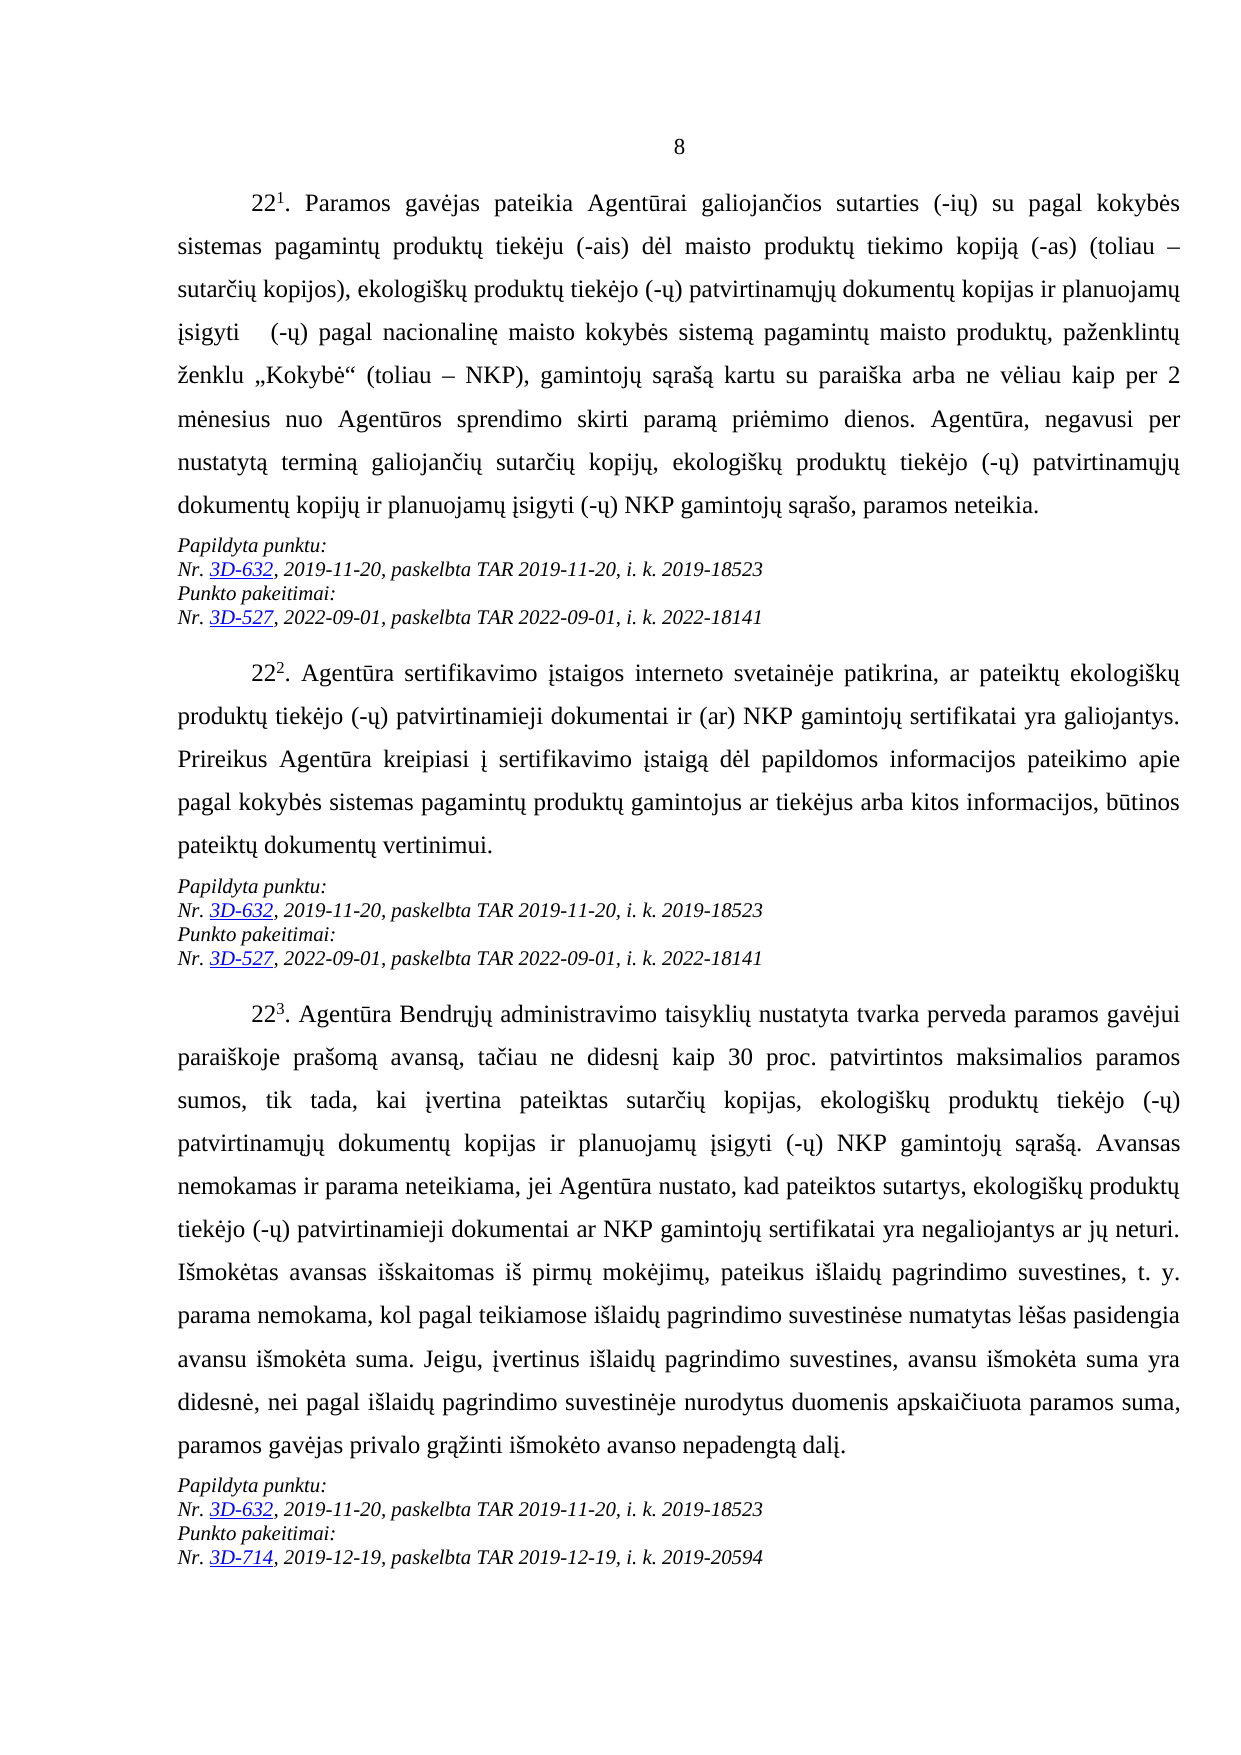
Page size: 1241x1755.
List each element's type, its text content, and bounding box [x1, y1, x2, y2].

text Nr. 3D-527, 2022-09-01, paskelbta TAR 2022-09-01, i. k. 2022-18141 [177, 946, 1181, 970]
text Nr. 3D-632, 2019-11-20, paskelbta TAR 2019-11-20, i. k. 2019-18523 [177, 557, 1181, 581]
text Punkto pakeitimai: [177, 581, 1181, 605]
text 223. Agentūra Bendrųjų administravimo taisyklių nustatyta tvarka perveda paramos gavėjui paraiškoje prašomą avansą, tačiau ne didesnį kaip 30 proc. patvirtintos maksimalios paramos sumos, tik tada, kai įvertina pateiktas sutarčių kopijas, ekologiškų produktų tiekėjo (-ų) patvirtinamųjų dokumentų kopijas ir planuojamų įsigyti (-ų) NKP gamintojų sąrašą. Avansas nemokamas ir parama neteikiama, jei Agentūra nustato, kad pateiktos sutartys, ekologiškų produktų tiekėjo (-ų) patvirtinamieji dokumentai ar NKP gamintojų sertifikatai yra negaliojantys ar jų neturi. Išmokėtas avansas išskaitomas iš pirmų mokėjimų, pateikus išlaidų pagrindimo suvestines, t. y. parama nemokama, kol pagal teikiamose išlaidų pagrindimo suvestinėse numatytas lėšas pasidengia avansu išmokėta suma. Jeigu, įvertinus išlaidų pagrindimo suvestines, avansu išmokėta suma yra didesnė, nei pagal išlaidų pagrindimo suvestinėje nurodytus duomenis apskaičiuota paramos suma, paramos gavėjas privalo grąžinti išmokėto avanso nepadengtą dalį. [177, 999, 1181, 1459]
text Papildyta punktu: [177, 533, 1181, 557]
text 221. Paramos gavėjas pateikia Agentūrai galiojančios sutarties (-ių) su pagal kokybės sistemas pagamintų produktų tiekėju (-ais) dėl maisto produktų tiekimo kopiją (-as) (toliau – sutarčių kopijos), ekologiškų produktų tiekėjo (-ų) patvirtinamųjų dokumentų kopijas ir planuojamų įsigyti (-ų) pagal nacionalinę maisto kokybės sistemą pagamintų maisto produktų, paženklintų ženklu „Kokybė“ (toliau – NKP), gamintojų sąrašą kartu su paraiška arba ne vėliau kaip per 2 mėnesius nuo Agentūros sprendimo skirti paramą priėmimo dienos. Agentūra, negavusi per nustatytą terminą galiojančių sutarčių kopijų, ekologiškų produktų tiekėjo (-ų) patvirtinamųjų dokumentų kopijų ir planuojamų įsigyti (-ų) NKP gamintojų sąrašo, paramos neteikia. [177, 188, 1181, 519]
text Punkto pakeitimai: [177, 922, 1181, 946]
text Punkto pakeitimai: [177, 1521, 1181, 1545]
text Papildyta punktu: [177, 874, 1181, 898]
text Nr. 3D-527, 2022-09-01, paskelbta TAR 2022-09-01, i. k. 2022-18141 [177, 605, 1181, 629]
text Nr. 3D-632, 2019-11-20, paskelbta TAR 2019-11-20, i. k. 2019-18523 [177, 1497, 1181, 1521]
text Nr. 3D-714, 2019-12-19, paskelbta TAR 2019-12-19, i. k. 2019-20594 [177, 1545, 1181, 1569]
text 222. Agentūra sertifikavimo įstaigos interneto svetainėje patikrina, ar pateiktų ekologiškų produktų tiekėjo (-ų) patvirtinamieji dokumentai ir (ar) NKP gamintojų sertifikatai yra galiojantys. Prireikus Agentūra kreipiasi į sertifikavimo įstaigą dėl papildomos informacijos pateikimo apie pagal kokybės sistemas pagamintų produktų gamintojus ar tiekėjus arba kitos informacijos, būtinos pateiktų dokumentų vertinimui. [177, 658, 1181, 859]
text Nr. 3D-632, 2019-11-20, paskelbta TAR 2019-11-20, i. k. 2019-18523 [177, 898, 1181, 922]
text Papildyta punktu: [177, 1473, 1181, 1497]
